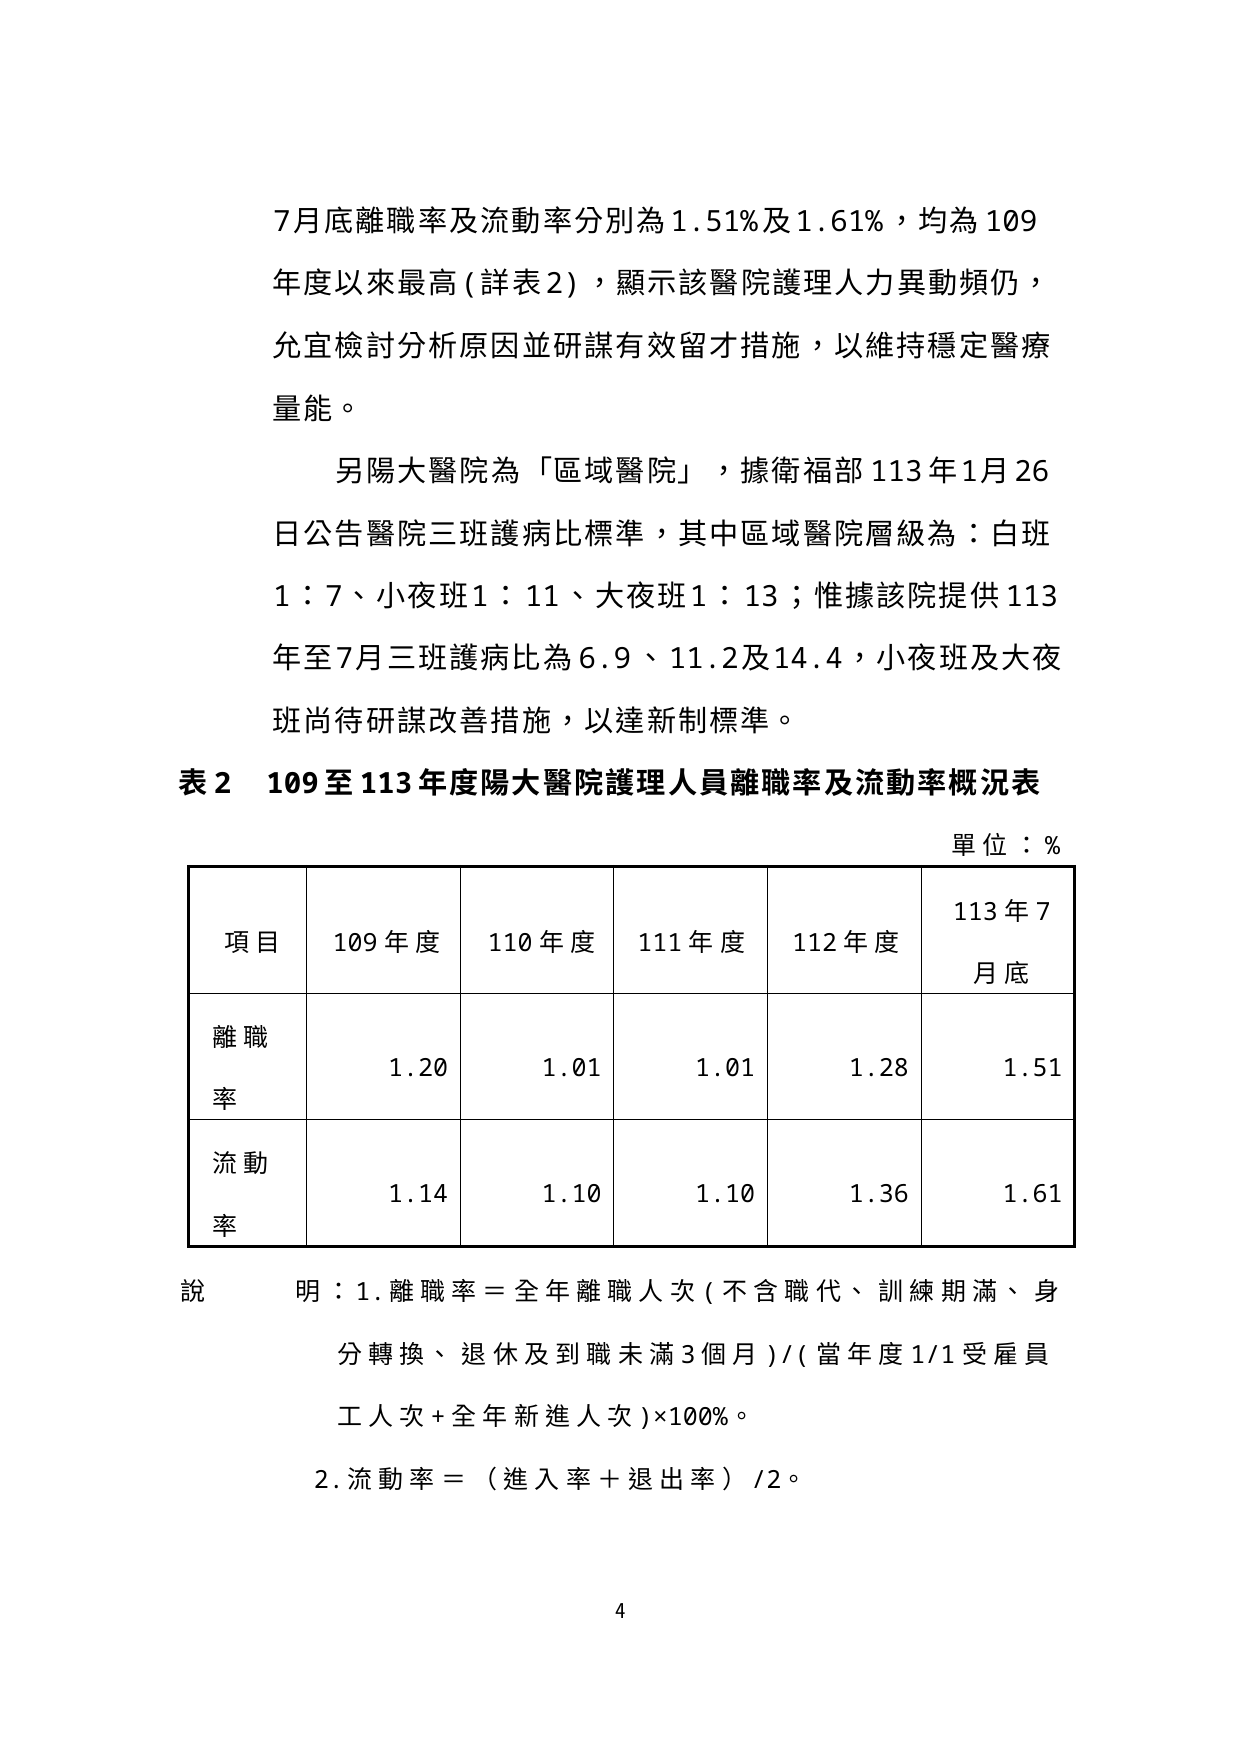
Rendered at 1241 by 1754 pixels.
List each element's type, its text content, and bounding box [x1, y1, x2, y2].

table_cell 1.51 [922, 994, 1073, 1119]
table_header 109年度 [307, 868, 460, 993]
table_header 110年度 [461, 868, 613, 993]
table_cell 1.14 [307, 1120, 460, 1245]
table_header 項目 [190, 868, 306, 993]
text 表2 109至113年度陽大醫院護理人員離職率及流動率概況表 [177, 740, 1063, 802]
text 7月底離職率及流動率分別為1.51%及1.61%，均為109年度以來最高(詳表2)，顯示該醫院護理人力異動頻仍，允宜檢討分析原因並研謀有效留才措施，以維持穩定醫療量能。 [266, 177, 1063, 427]
table_cell 1.01 [614, 994, 767, 1119]
text 單位：% [177, 802, 1063, 865]
text 說 明：1.離職率＝全年離職人次(不含職代、訓練期滿、身分轉換、退休及到職未滿3個月)/(當年度1/1受雇員工人次+全年新進人次)×100%。 [177, 1248, 1063, 1436]
table_cell 1.10 [461, 1120, 613, 1245]
table_header 111年度 [614, 868, 767, 993]
table_cell 1.28 [768, 994, 921, 1119]
table_cell 1.20 [307, 994, 460, 1119]
table_cell 1.10 [614, 1120, 767, 1245]
table_cell 1.01 [461, 994, 613, 1119]
table_cell 流動率 [190, 1120, 306, 1245]
text 另陽大醫院為「區域醫院」，據衛福部113年1月26日公告醫院三班護病比標準，其中區域醫院層級為：白班1：7、小夜班1：11、大夜班1：13；惟據該院提供113年至7月三班護病比為6.9、11.2及14.4，小夜班及大夜班尚待研謀改善措施，以達新制標準。 [266, 427, 1063, 740]
table_cell 1.36 [768, 1120, 921, 1245]
table_cell 1.61 [922, 1120, 1073, 1245]
text 2.流動率＝（進入率＋退出率）/2。 [303, 1436, 1063, 1498]
table_header 113年7月底 [922, 868, 1073, 993]
table_cell 離職率 [190, 994, 306, 1119]
table_header 112年度 [768, 868, 921, 993]
